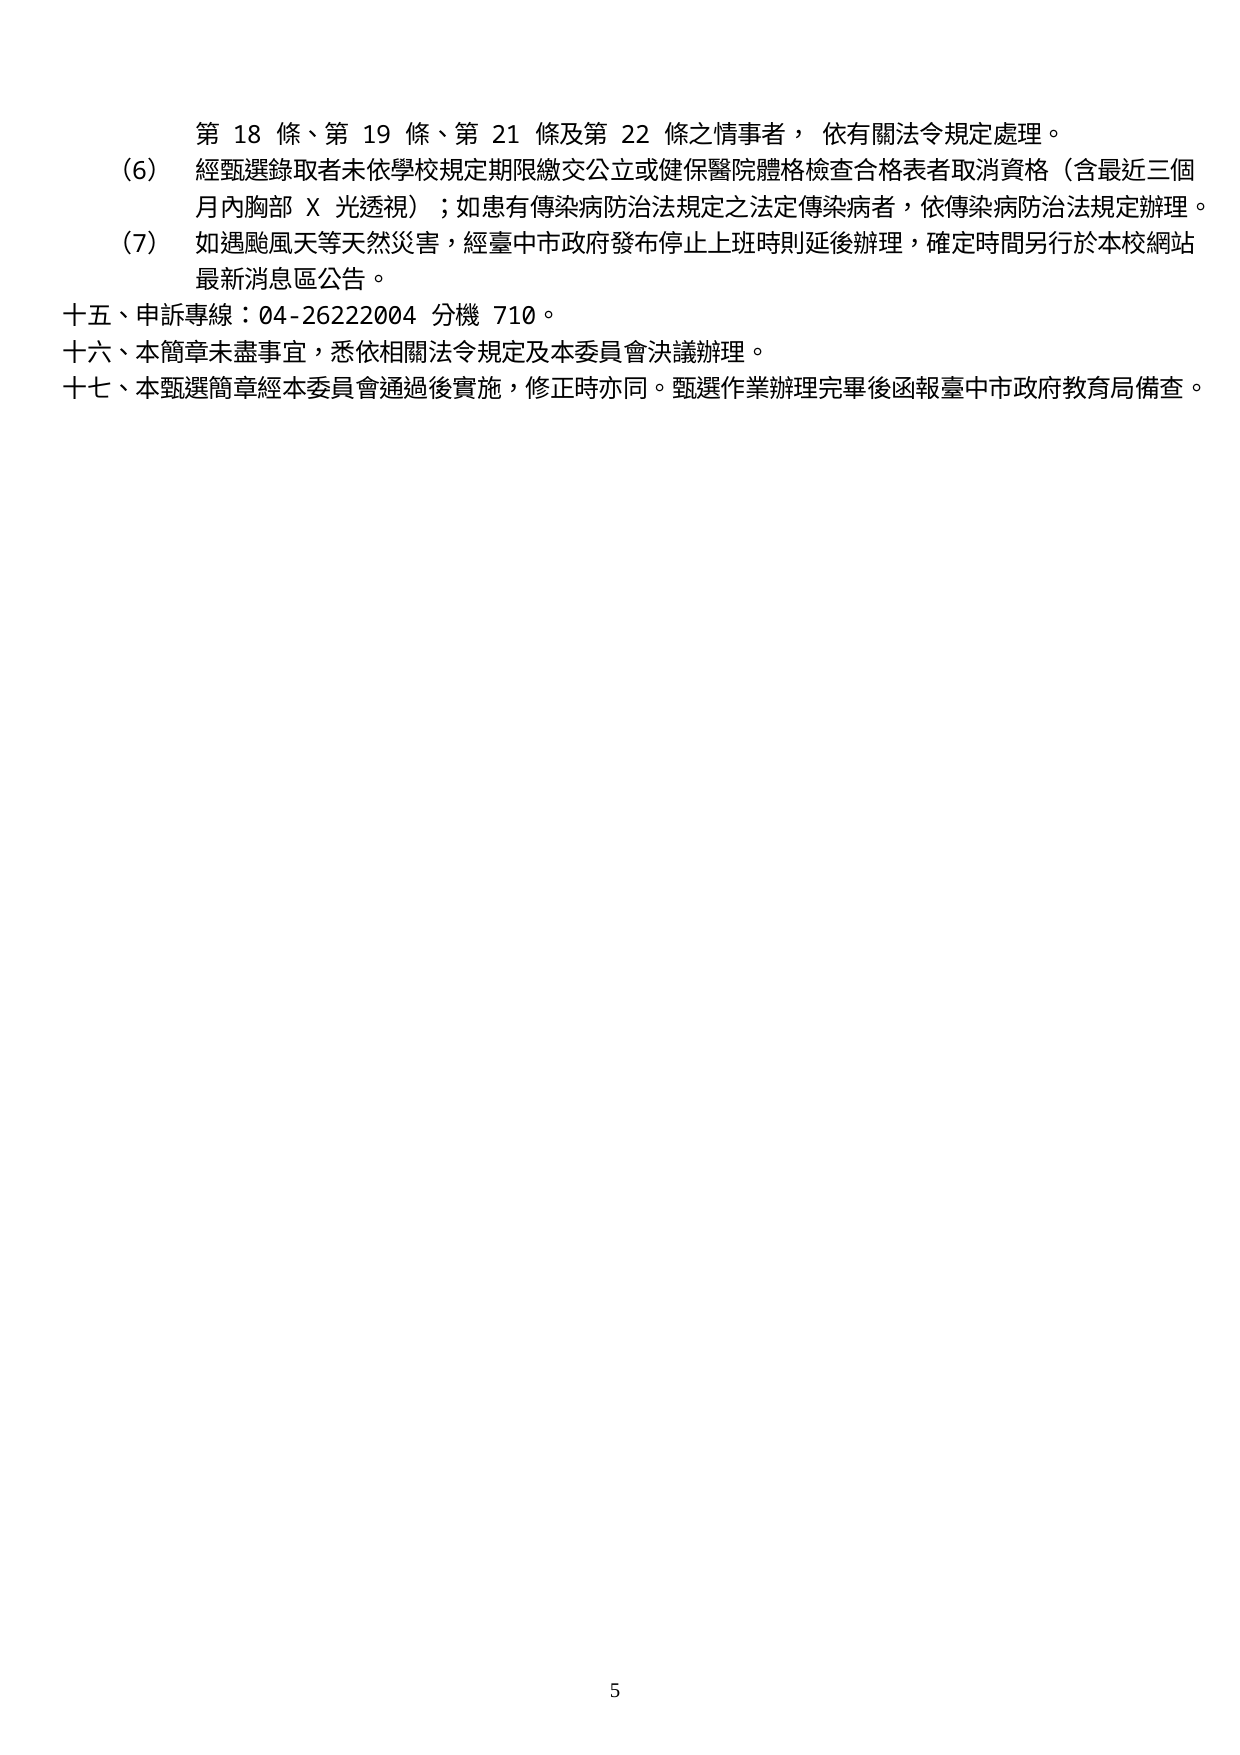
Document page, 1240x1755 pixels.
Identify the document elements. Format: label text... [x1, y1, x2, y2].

text 十七、本甄選簡章經本委員會通過後實施，修正時亦同。甄選作業辦理完畢後函報臺中市政府教育局備查。 [62, 368, 1196, 404]
list 經甄選錄取者未依學校規定期限繳交公立或健保醫院體格檢查合格表者取消資格（含最近三個月內胸部 X 光透視）；如患有傳染病防治法規定之法定傳染病者，依傳染病防治法規定辦理。 [107, 151, 1196, 223]
list 錄取分發任用後如發現有教育人員任用條例第 31 條、33 條或教師法第 14條、第 15 條、第 18 條、第 19 條、第 21 條及第 22 條之情事者， 依有關法令規定處理。 [107, 114, 1196, 151]
text 十六、本簡章未盡事宜，悉依相關法令規定及本委員會決議辦理。 [62, 332, 1196, 368]
list 如遇颱風天等天然災害，經臺中市政府發布停止上班時則延後辦理，確定時間另行於本校網站最新消息區公告。 [107, 223, 1196, 296]
text 十五、申訴專線：04-26222004 分機 710。 [62, 296, 1196, 332]
